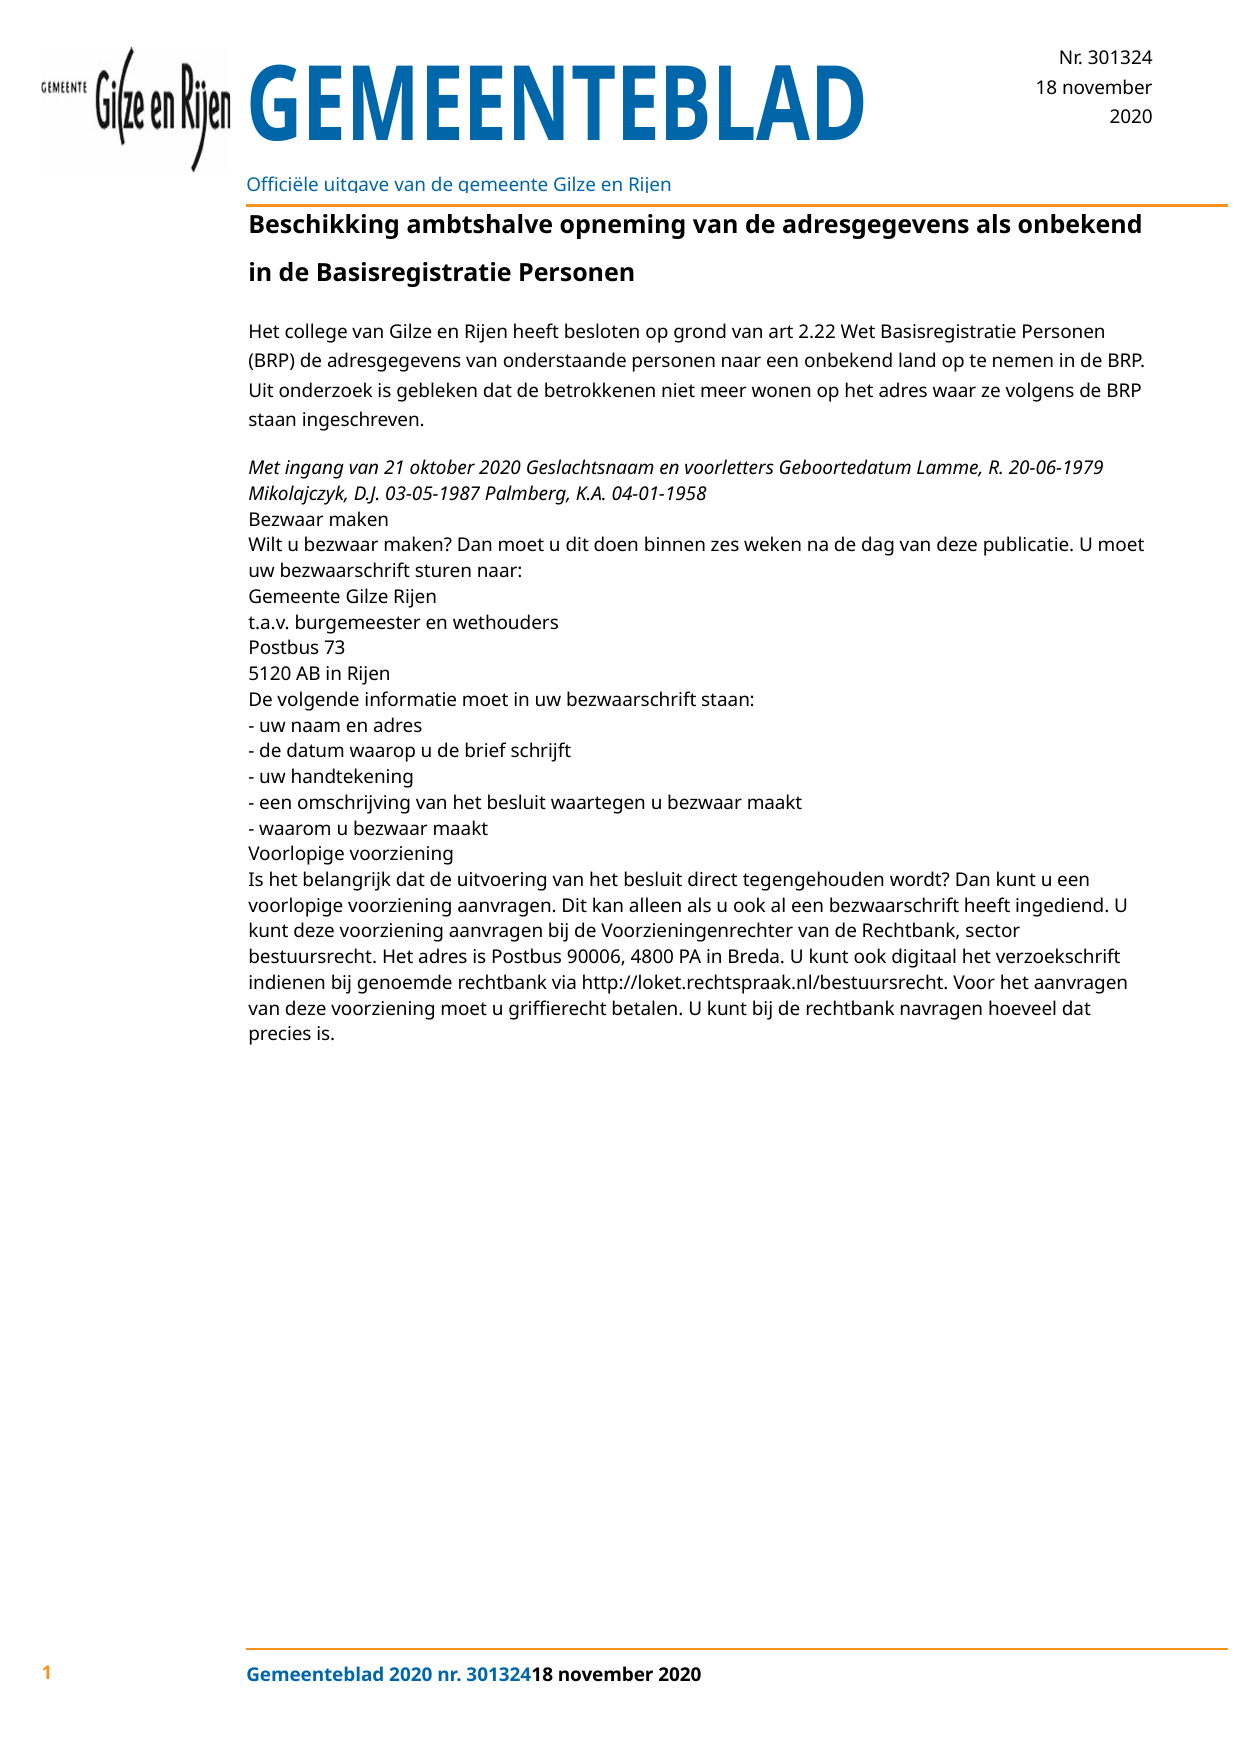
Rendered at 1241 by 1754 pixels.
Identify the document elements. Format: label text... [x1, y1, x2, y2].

text t.a.v. burgemeester en wethouders [248, 609, 1152, 634]
text De volgende informatie moet in uw bezwaarschrift staan: [248, 686, 1152, 712]
text - waarom u bezwaar maakt [248, 815, 1152, 840]
text Is het belangrijk dat de uitvoering van het besluit direct tegengehouden wordt? Dan kunt u een voorlopige voorziening aanvragen. Dit kan alleen als u ook al een bezwaarschrift heeft ingediend. U kunt deze voorziening aanvragen bij de Voorzieningenrechter van de Rechtbank, sector bestuursrecht. Het adres is Postbus 90006, 4800 PA in Breda. U kunt ook digitaal het verzoekschrift indienen bij genoemde rechtbank via http://loket.rechtspraak.nl/bestuursrecht. Voor het aanvragen van deze voorziening moet u griffierecht betalen. U kunt bij de rechtbank navragen hoeveel dat precies is. [248, 866, 1152, 1046]
text Beschikking ambtshalve opneming van de adresgegevens als onbekend in de Basisregistratie Personen [248, 207, 1152, 288]
text Gemeente Gilze Rijen [248, 583, 1152, 609]
text - de datum waarop u de brief schrijft [248, 737, 1152, 763]
text - uw naam en adres [248, 712, 1152, 737]
text 5120 AB in Rijen [248, 660, 1152, 686]
picture [41, 47, 231, 172]
text Postbus 73 [248, 634, 1152, 660]
text - uw handtekening [248, 763, 1152, 789]
text Het college van Gilze en Rijen heeft besloten op grond van art 2.22 Wet Basisregistratie Personen (BRP) de adresgegevens van onderstaande personen naar een onbekend land op te nemen in de BRP. Uit onderzoek is gebleken dat de betrokkenen niet meer wonen op het adres waar ze volgens de BRP staan ingeschreven. [248, 318, 1152, 432]
text - een omschrijving van het besluit waartegen u bezwaar maakt [248, 789, 1152, 815]
text Met ingang van 21 oktober 2020 Geslachtsnaam en voorletters Geboortedatum Lamme, R. 20-06-1979 Mikolajczyk, D.J. 03-05-1987 Palmberg, K.A. 04-01-1958 [248, 454, 1152, 506]
text Voorlopige voorziening [248, 840, 1152, 866]
text Wilt u bezwaar maken? Dan moet u dit doen binnen zes weken na de dag van deze publicatie. U moet uw bezwaarschrift sturen naar: [248, 532, 1152, 583]
text Bezwaar maken [248, 506, 1152, 532]
